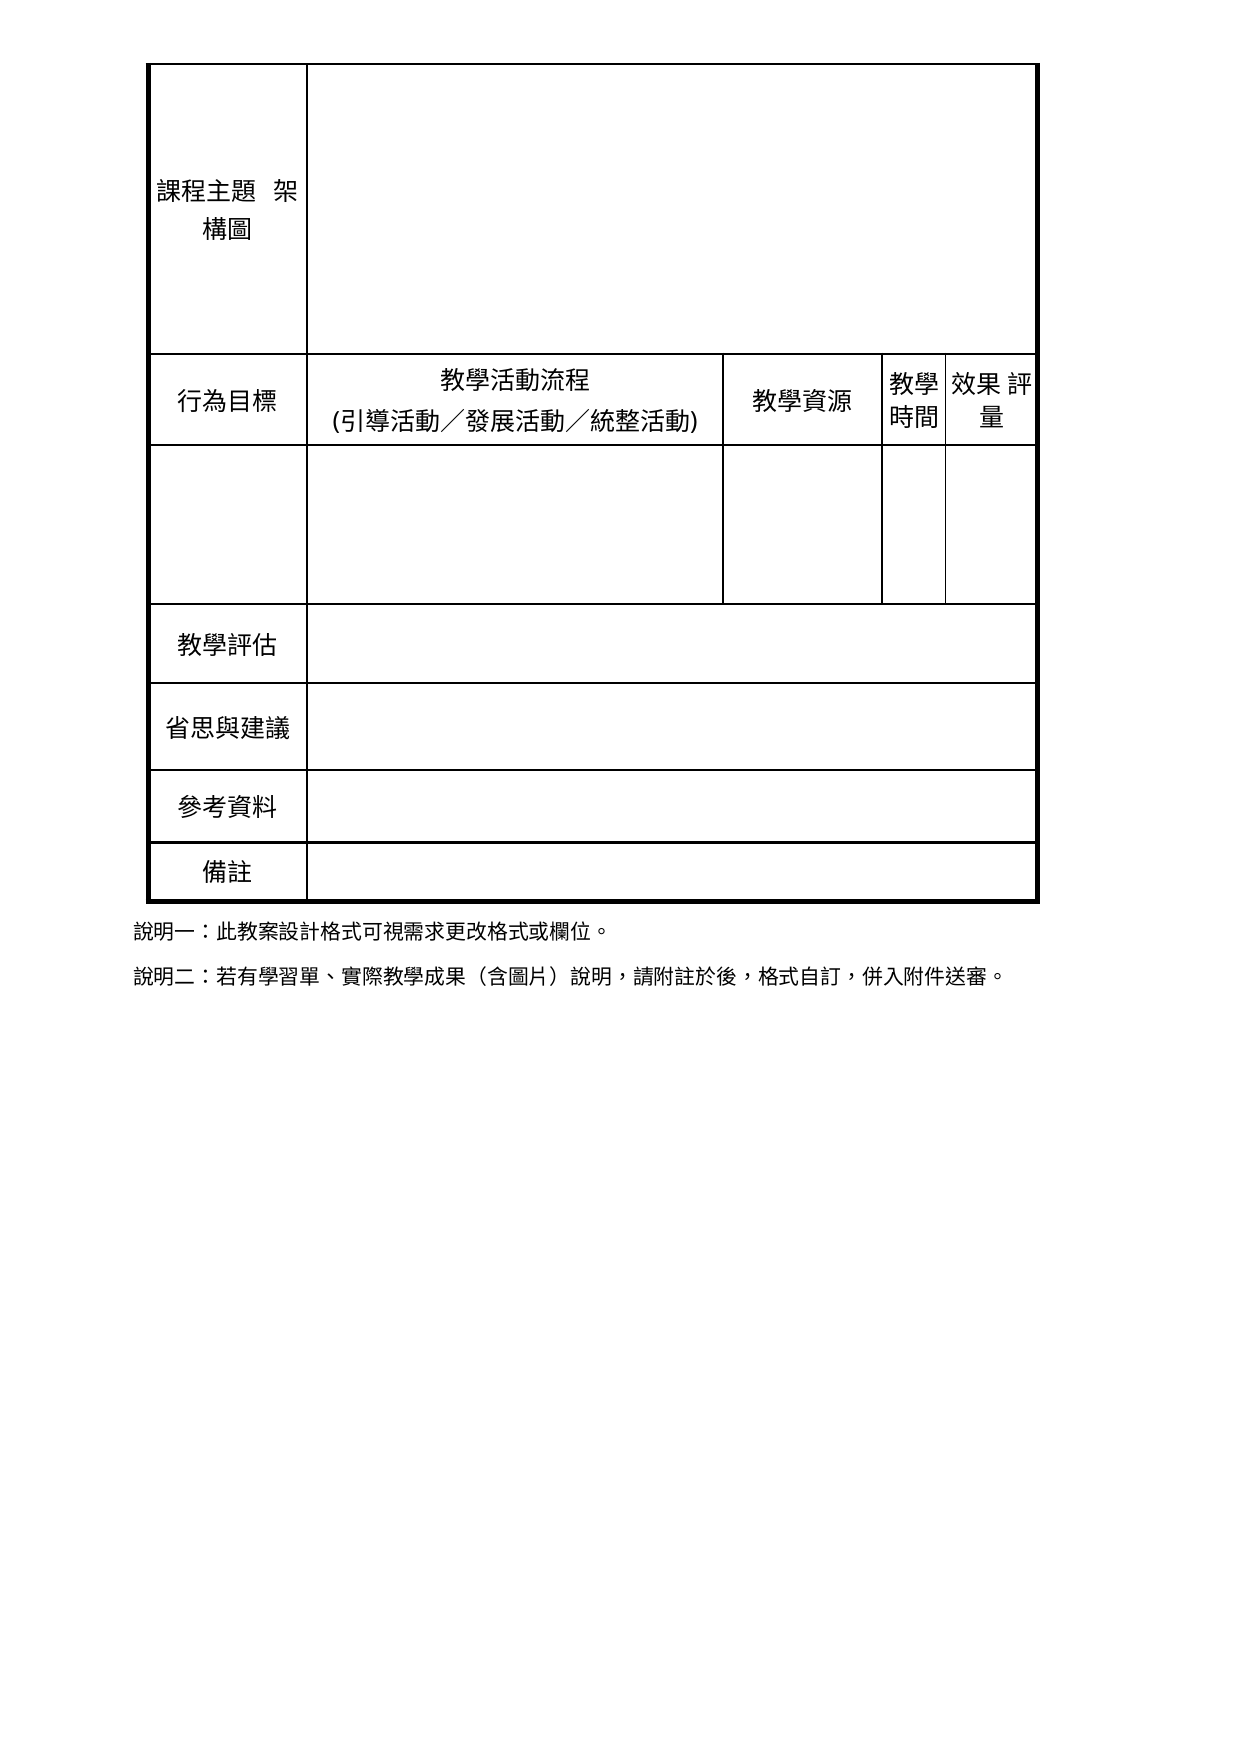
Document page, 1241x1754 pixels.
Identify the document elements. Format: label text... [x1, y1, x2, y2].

table_cell 參考資料 [151, 771, 306, 841]
table_cell [308, 684, 1035, 768]
table_cell [946, 446, 1035, 603]
table_cell 教學活動流程 (引導活動／發展活動／統整活動) [308, 355, 722, 444]
table_cell 省思與建議 [151, 684, 306, 768]
table_cell [308, 446, 722, 603]
table_cell 教學時間 [883, 355, 945, 444]
table_cell 課程主題 架構圖 [151, 65, 306, 353]
text 說明二：若有學習單、實際教學成果（含圖片）說明，請附註於後，格式自訂，併入附件送審。 [133, 956, 1053, 994]
table_cell [308, 844, 1035, 899]
table_cell 教學評估 [151, 605, 306, 682]
table_cell [883, 446, 945, 603]
table_cell 教學資源 [724, 355, 881, 444]
table_cell 備註 [151, 844, 306, 899]
table_cell [308, 771, 1035, 841]
table_cell [151, 446, 306, 603]
table_cell [308, 605, 1035, 682]
table_cell 行為目標 [151, 355, 306, 444]
table_cell [308, 65, 1035, 353]
table_cell [724, 446, 881, 603]
text 說明一：此教案設計格式可視需求更改格式或欄位。 [133, 911, 1053, 949]
table_cell 效果 評量 [946, 355, 1035, 444]
